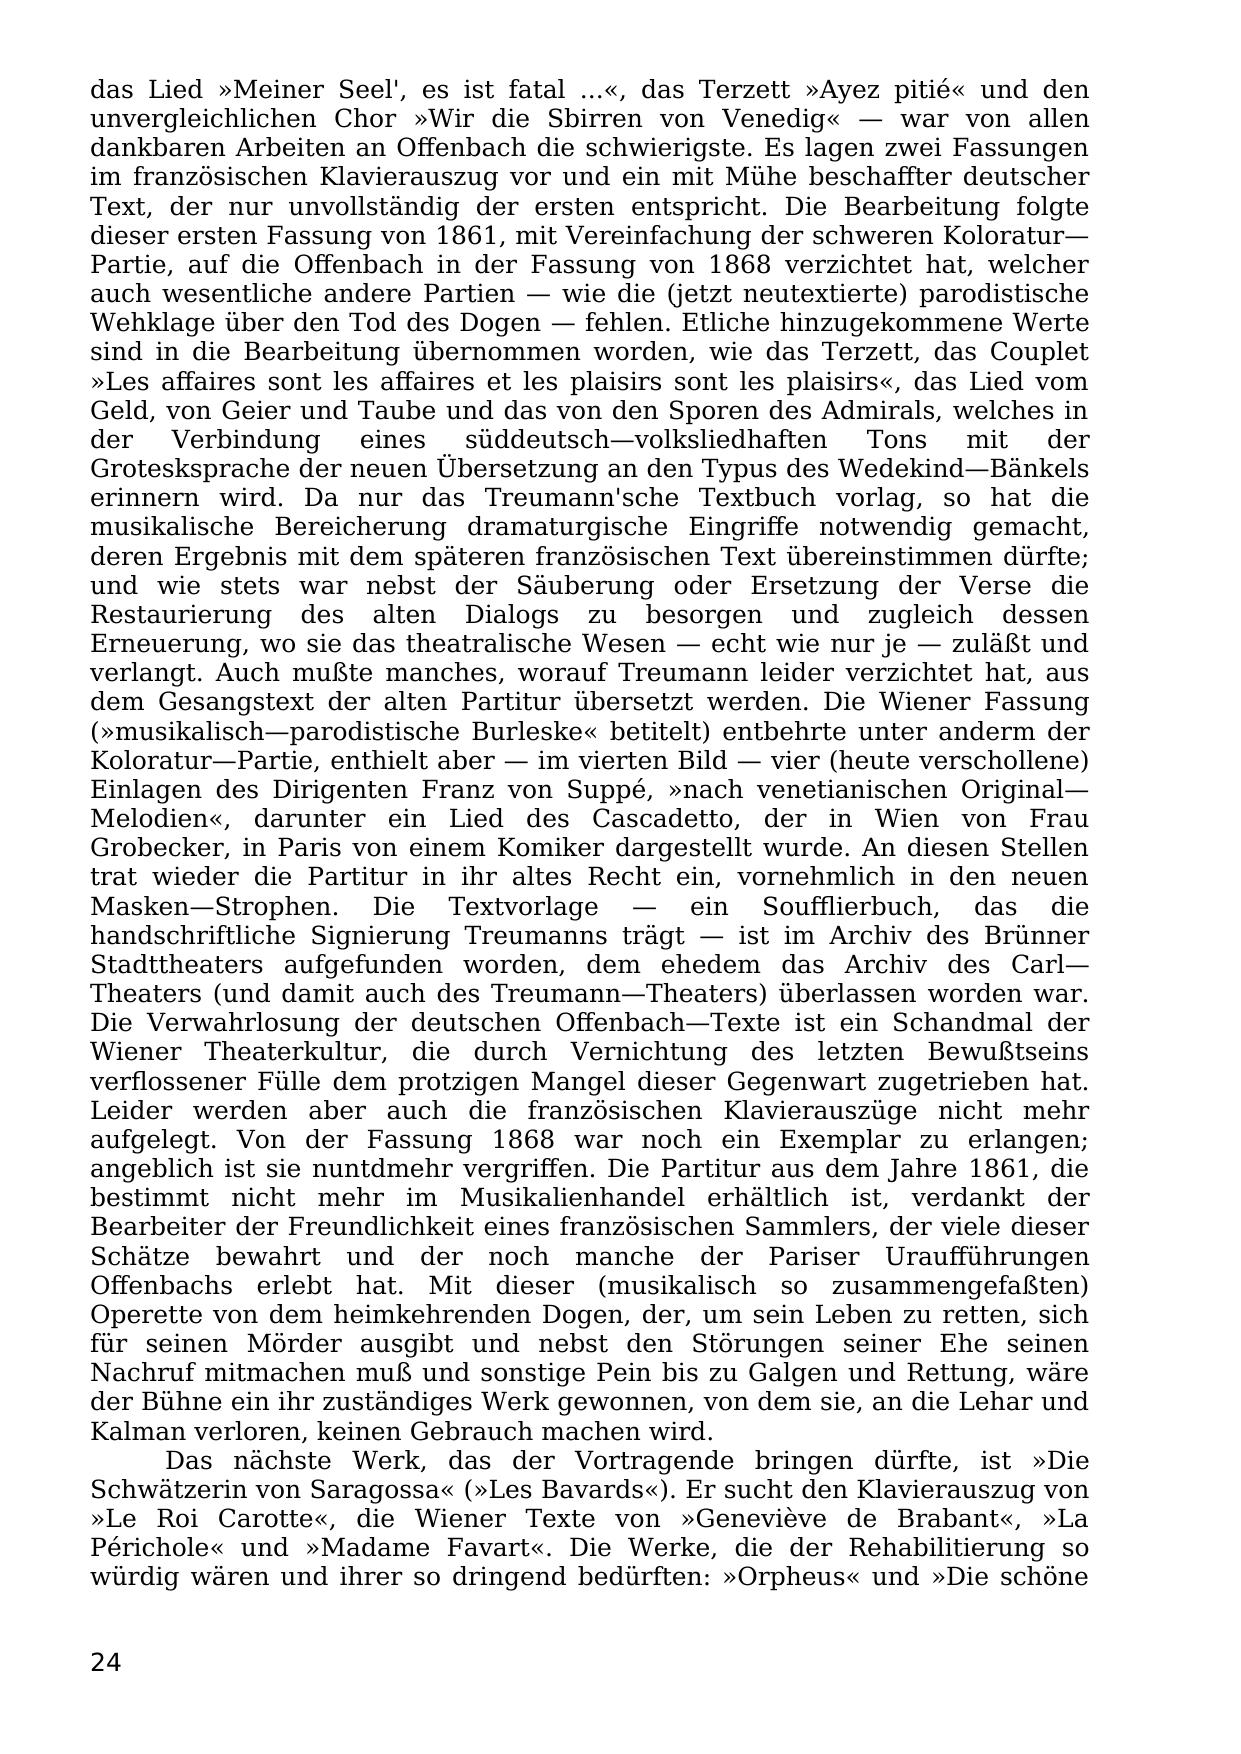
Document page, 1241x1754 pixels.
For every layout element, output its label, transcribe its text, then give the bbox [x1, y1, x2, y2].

text das Lied »Meiner Seel', es ist fatal ...«, das Terzett »Ayez pitié« und den unvergleichlichen Chor »Wir die Sbirren von Venedig« — war von allen dankbaren Arbeiten an Offenbach die schwierigste. Es lagen zwei Fassungen im französischen Klavierauszug vor und ein mit Mühe beschaffter deutscher Text, der nur unvollständig der ersten entspricht. Die Bearbeitung folgte dieser ersten Fassung von 1861, mit Vereinfachung der schweren Koloratur—Partie, auf die Offenbach in der Fassung von 1868 verzichtet hat, welcher auch wesentliche andere Partien — wie die (jetzt neutextierte) parodistische Wehklage über den Tod des Dogen — fehlen. Etliche hinzugekommene Werte sind in die Bearbeitung übernommen worden, wie das Terzett, das Couplet »Les affaires sont les affaires et les plaisirs sont les plaisirs«, das Lied vom Geld, von Geier und Taube und das von den Sporen des Admirals, welches in der Verbindung eines süddeutsch—volksliedhaften Tons mit der Grotesksprache der neuen Übersetzung an den Typus des Wedekind—Bänkels erinnern wird. Da nur das Treumann'sche Textbuch vorlag, so hat die musikalische Bereicherung dramaturgische Eingriffe notwendig gemacht, deren Ergebnis mit dem späteren französischen Text übereinstimmen dürfte; und wie stets war nebst der Säuberung oder Ersetzung der Verse die Restaurierung des alten Dialogs zu besorgen und zugleich dessen Erneuerung, wo sie das theatralische Wesen — echt wie nur je — zuläßt und verlangt. Auch mußte manches, worauf Treumann leider verzichtet hat, aus dem Gesangstext der alten Partitur übersetzt werden. Die Wiener Fassung (»musikalisch—parodistische Burleske« betitelt) entbehrte unter anderm der Koloratur—Partie, enthielt aber — im vierten Bild — vier (heute verschollene) Einlagen des Dirigenten Franz von Suppé, »nach venetianischen Original—Melodien«, darunter ein Lied des Cascadetto, der in Wien von Frau Grobecker, in Paris von einem Komiker dargestellt wurde. An diesen Stellen trat wieder die Partitur in ihr altes Recht ein, vornehmlich in den neuen Masken—Strophen. Die Textvorlage — ein Soufflierbuch, das die handschriftliche Signierung Treumanns trägt — ist im Archiv des Brünner Stadttheaters aufgefunden worden, dem ehedem das Archiv des Carl—Theaters (und damit auch des Treumann—Theaters) überlassen worden war. Die Verwahrlosung der deutschen Offenbach—Texte ist ein Schandmal der Wiener Theaterkultur, die durch Vernichtung des letzten Bewußtseins verflossener Fülle dem protzigen Mangel dieser Gegenwart zugetrieben hat. Leider werden aber auch die französischen Klavierauszüge nicht mehr aufgelegt. Von der Fassung 1868 war noch ein Exemplar zu erlangen; angeblich ist sie nuntdmehr vergriffen. Die Partitur aus dem Jahre 1861, die bestimmt nicht mehr im Musikalienhandel erhältlich ist, verdankt der Bearbeiter der Freundlichkeit eines französischen Sammlers, der viele dieser Schätze bewahrt und der noch manche der Pariser Uraufführungen Offenbachs erlebt hat. Mit dieser (musikalisch so zusammengefaßten) Operette von dem heimkehrenden Dogen, der, um sein Leben zu retten, sich für seinen Mörder ausgibt und nebst den Störungen seiner Ehe seinen Nachruf mitmachen muß und sonstige Pein bis zu Galgen und Rettung, wäre der Bühne ein ihr zuständiges Werk gewonnen, von dem sie, an die Lehar und Kalman verloren, keinen Gebrauch machen wird. [90, 75, 1091, 1446]
text Das nächste Werk, das der Vortragende bringen dürfte, ist »Die Schwätzerin von Saragossa« (»Les Bavards«). Er sucht den Klavierauszug von »Le Roi Carotte«, die Wiener Texte von »Geneviève de Brabant«, »La Périchole« und »Madame Favart«. Die Werke, die der Rehabilitierung so würdig wären und ihrer so dringend bedürften: »Orpheus« und »Die schöne [90, 1446, 1091, 1592]
